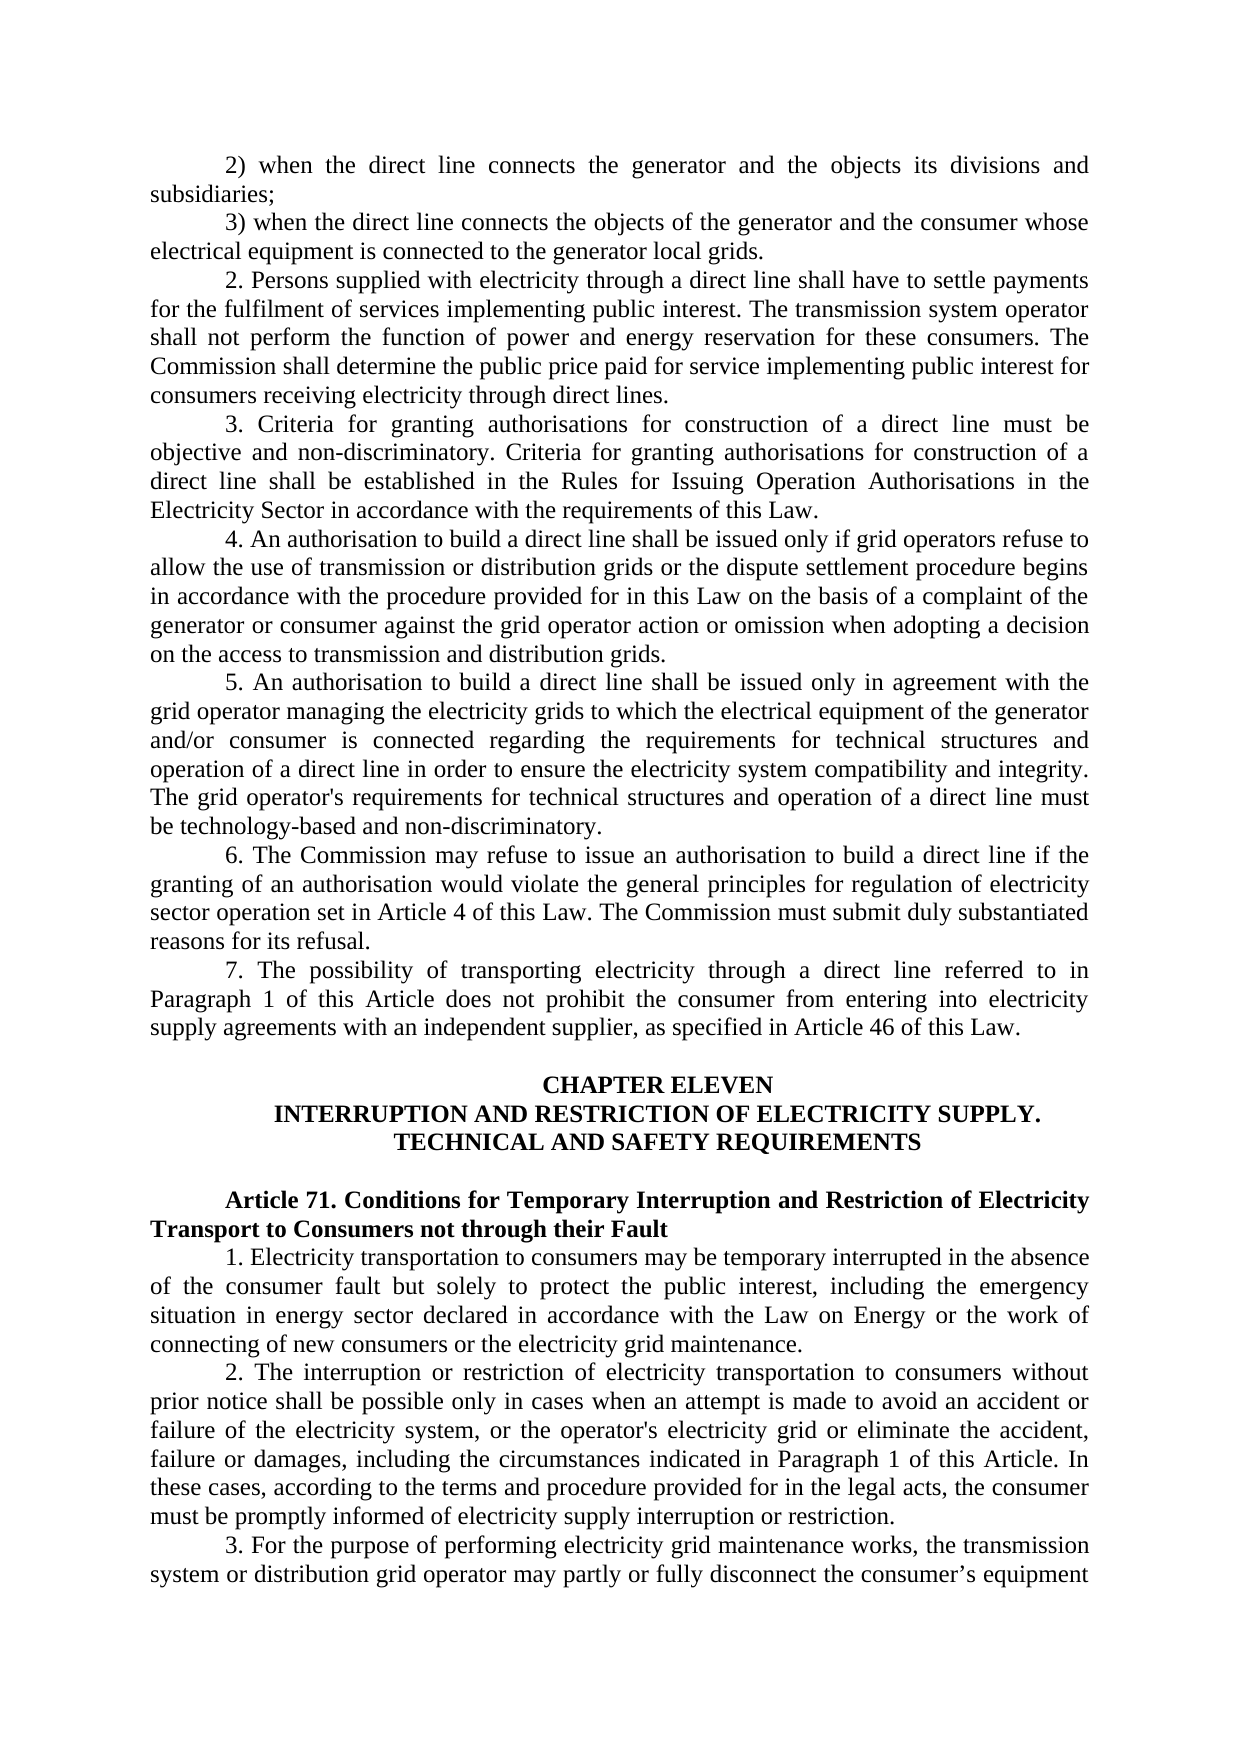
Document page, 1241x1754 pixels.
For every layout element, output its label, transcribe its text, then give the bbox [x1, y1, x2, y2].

text 6. The Commission may refuse to issue an authorisation to build a direct line if the granting of an authorisation would violate the general principles for regulation of electricity sector operation set in Article 4 of this Law. The Commission must submit duly substantiated reasons for its refusal. [150, 840, 1090, 955]
text 5. An authorisation to build a direct line shall be issued only in agreement with the grid operator managing the electricity grids to which the electrical equipment of the generator and/or consumer is connected regarding the requirements for technical structures and operation of a direct line in order to ensure the electricity system compatibility and integrity. The grid operator's requirements for technical structures and operation of a direct line must be technology-based and non-discriminatory. [150, 667, 1090, 840]
text 3. For the purpose of performing electricity grid maintenance works, the transmission system or distribution grid operator may partly or fully disconnect the consumer’s equipment [150, 1530, 1090, 1587]
text 2) when the direct line connects the generator and the objects its divisions and subsidiaries; [150, 150, 1090, 207]
text INTERRUPTION AND RESTRICTION OF ELECTRICITY SUPPLY. [150, 1099, 1090, 1127]
text 2. The interruption or restriction of electricity transportation to consumers without prior notice shall be possible only in cases when an attempt is made to avoid an accident or failure of the electricity system, or the operator's electricity grid or eliminate the accident, failure or damages, including the circumstances indicated in Paragraph 1 of this Article. In these cases, according to the terms and procedure provided for in the legal acts, the consumer must be promptly informed of electricity supply interruption or restriction. [150, 1357, 1090, 1530]
text 7. The possibility of transporting electricity through a direct line referred to in Paragraph 1 of this Article does not prohibit the consumer from entering into electricity supply agreements with an independent supplier, as specified in Article 46 of this Law. [150, 955, 1090, 1041]
text Article 71. Conditions for Temporary Interruption and Restriction of Electricity Transport to Consumers not through their Fault [150, 1185, 1090, 1242]
text 1. Electricity transportation to consumers may be temporary interrupted in the absence of the consumer fault but solely to protect the public interest, including the emergency situation in energy sector declared in accordance with the Law on Energy or the work of connecting of new consumers or the electricity grid maintenance. [150, 1242, 1090, 1357]
text CHAPTER ELEVEN [150, 1070, 1090, 1099]
text TECHNICAL AND SAFETY REQUIREMENTS [150, 1127, 1090, 1156]
text 3. Criteria for granting authorisations for construction of a direct line must be objective and non-discriminatory. Criteria for granting authorisations for construction of a direct line shall be established in the Rules for Issuing Operation Authorisations in the Electricity Sector in accordance with the requirements of this Law. [150, 409, 1090, 524]
text 4. An authorisation to build a direct line shall be issued only if grid operators refuse to allow the use of transmission or distribution grids or the dispute settlement procedure begins in accordance with the procedure provided for in this Law on the basis of a complaint of the generator or consumer against the grid operator action or omission when adopting a decision on the access to transmission and distribution grids. [150, 524, 1090, 667]
text 2. Persons supplied with electricity through a direct line shall have to settle payments for the fulfilment of services implementing public interest. The transmission system operator shall not perform the function of power and energy reservation for these consumers. The Commission shall determine the public price paid for service implementing public interest for consumers receiving electricity through direct lines. [150, 265, 1090, 409]
text 3) when the direct line connects the objects of the generator and the consumer whose electrical equipment is connected to the generator local grids. [150, 207, 1090, 265]
